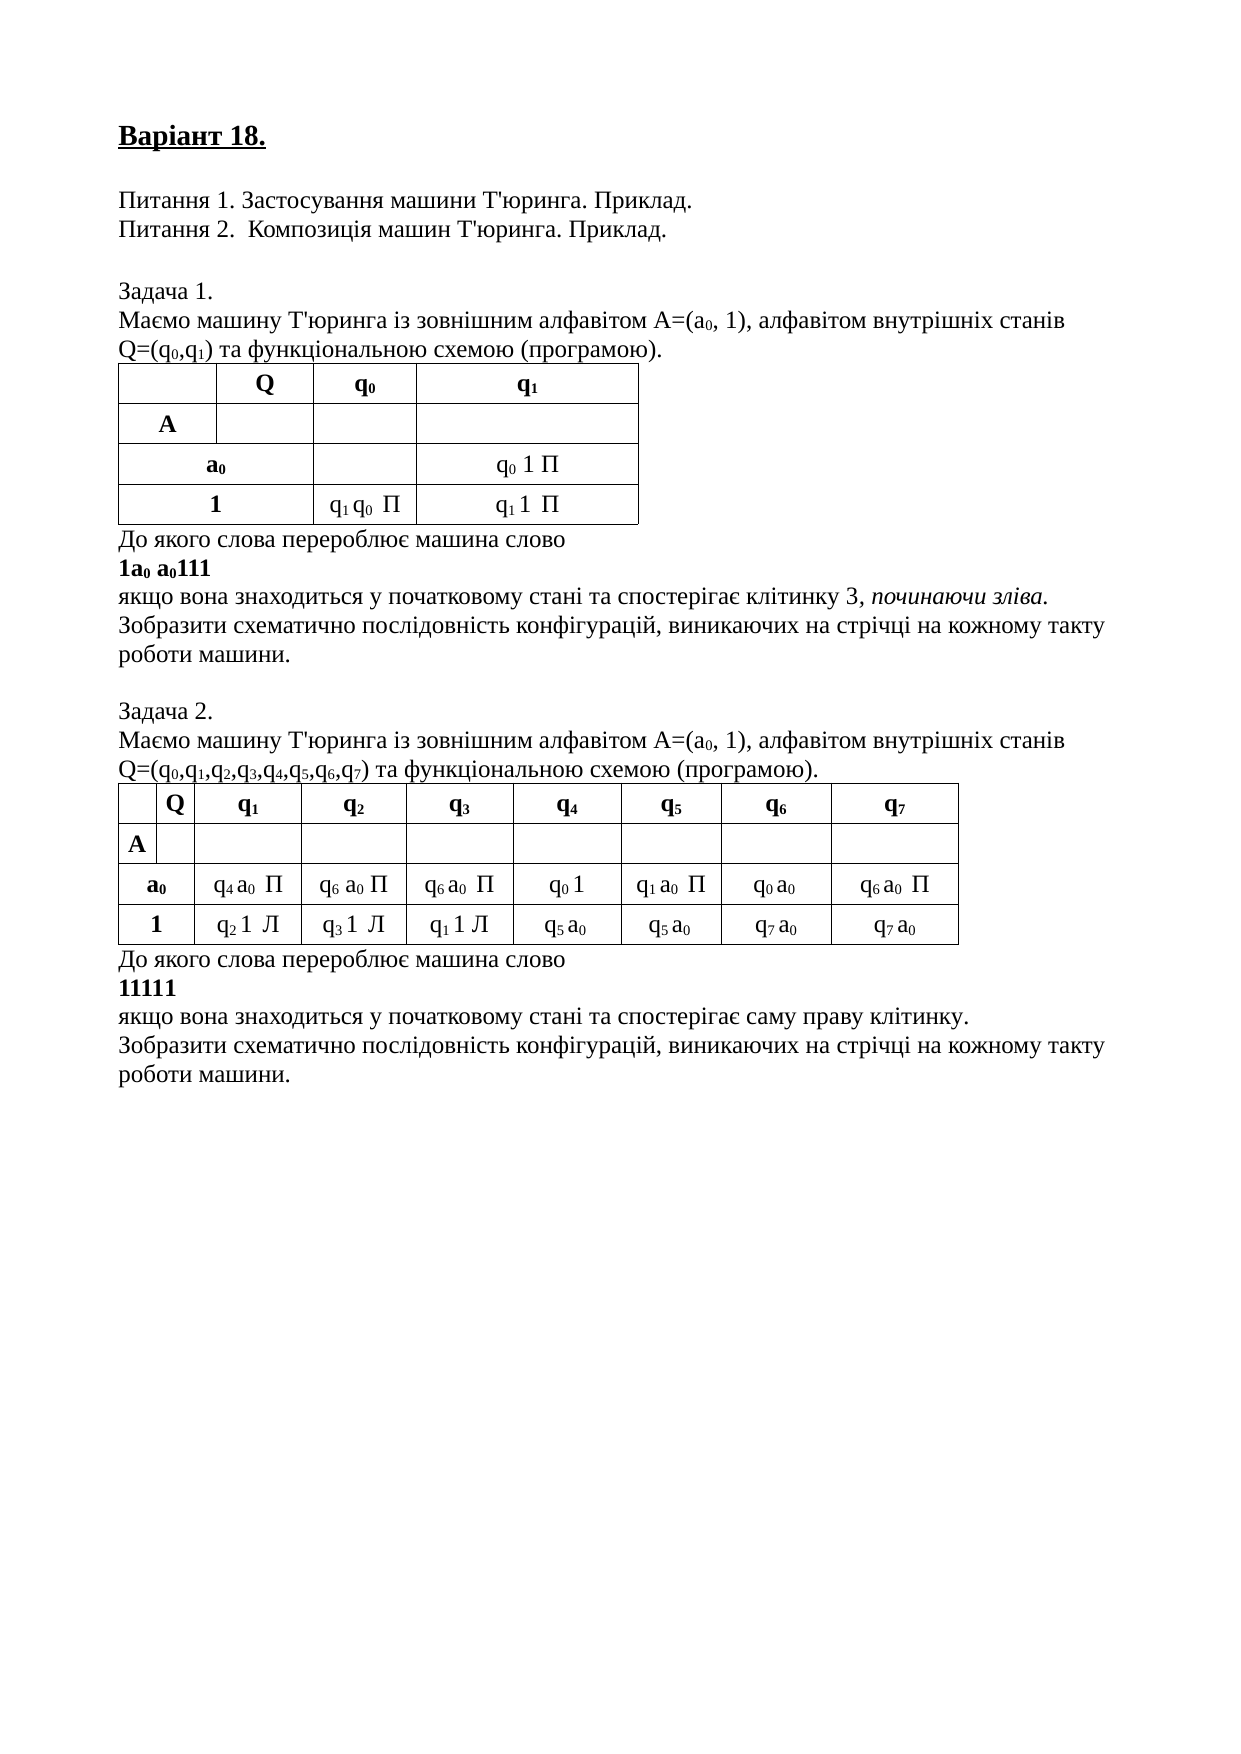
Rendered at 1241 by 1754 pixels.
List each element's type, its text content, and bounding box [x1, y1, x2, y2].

table_header q0 [314, 364, 416, 403]
table_cell А [119, 404, 216, 443]
table_cell q5 а0 [622, 905, 721, 944]
table_header q5 [622, 784, 721, 823]
text Питання 2. Композиція машин Т'юринга. Приклад. [118, 214, 1122, 243]
table_cell [314, 404, 416, 443]
text До якого слова перероблює машина слово [118, 944, 1122, 973]
table_header q3 [407, 784, 513, 823]
table_cell q3 1 Л [302, 905, 406, 944]
table_cell [514, 824, 621, 863]
table_cell А [119, 824, 156, 863]
table_cell [195, 824, 301, 863]
table_cell q1 q0 П [314, 485, 416, 524]
table_cell q6 а0 П [407, 864, 513, 903]
table_cell q6 а0 П [302, 864, 406, 903]
table_cell 1 [119, 905, 194, 944]
table_header [119, 784, 156, 823]
table_header Q [157, 784, 194, 823]
text До якого слова перероблює машина слово [118, 524, 1122, 553]
table_header Q [217, 364, 313, 403]
text 1а0 а0111 [118, 553, 1122, 581]
text Задача 2. [118, 696, 1122, 725]
table_header q1 [195, 784, 301, 823]
table_cell [722, 824, 831, 863]
table_cell [832, 824, 958, 863]
text Питання 1. Застосування машини Т'юринга. Приклад. [118, 185, 1122, 214]
table_header q2 [302, 784, 406, 823]
table_cell q7 а0 [832, 905, 958, 944]
table_cell q4 а0 П [195, 864, 301, 903]
table_cell [314, 444, 416, 483]
table_cell q0 а0 [722, 864, 831, 903]
text якщо вона знаходиться у початковому стані та спостерігає саму праву клітинку. [118, 1001, 1122, 1030]
table_cell q2 1 Л [195, 905, 301, 944]
table_cell q1 1 П [417, 485, 638, 524]
text Зобразити схематично послідовність конфігурацій, виникаючих на стрічці на кожному такту роботи машини. [118, 610, 1122, 668]
table_header [119, 364, 216, 403]
table_cell а0 [119, 444, 313, 483]
text Маємо машину Т'юринга із зовнішним алфавітом А=(а0, 1), алфавітом внутрішніх станів Q=(q0,q1,q2,q3,q4,q5,q6,q7) та функціональною схемою (програмою). [118, 725, 1122, 783]
table_cell q5 а0 [514, 905, 621, 944]
text якщо вона знаходиться у початковому стані та спостерігає клітинку 3, починаючи зліва. [118, 581, 1122, 610]
table_cell [217, 404, 313, 443]
table_cell [302, 824, 406, 863]
table_header q7 [832, 784, 958, 823]
table_cell [157, 824, 194, 863]
text Маємо машину Т'юринга із зовнішним алфавітом А=(а0, 1), алфавітом внутрішніх станів Q=(q0,q1) та функціональною схемою (програмою). [118, 305, 1122, 362]
text Варіант 18. [118, 118, 1122, 152]
table_header q1 [417, 364, 638, 403]
table_cell q1 1 Л [407, 905, 513, 944]
text 11111 [118, 973, 1122, 1001]
table_cell q6 а0 П [832, 864, 958, 903]
table_cell q7 а0 [722, 905, 831, 944]
table_header q4 [514, 784, 621, 823]
text Задача 1. [118, 276, 1122, 305]
table_cell [622, 824, 721, 863]
table_cell q1 а0 П [622, 864, 721, 903]
table_cell [407, 824, 513, 863]
table_header q6 [722, 784, 831, 823]
table_cell q0 1 П [417, 444, 638, 483]
table_cell 1 [119, 485, 313, 524]
text Зобразити схематично послідовність конфігурацій, виникаючих на стрічці на кожному такту роботи машини. [118, 1030, 1122, 1088]
table_cell а0 [119, 864, 194, 903]
table_cell [417, 404, 638, 443]
table_cell q0 1 [514, 864, 621, 903]
